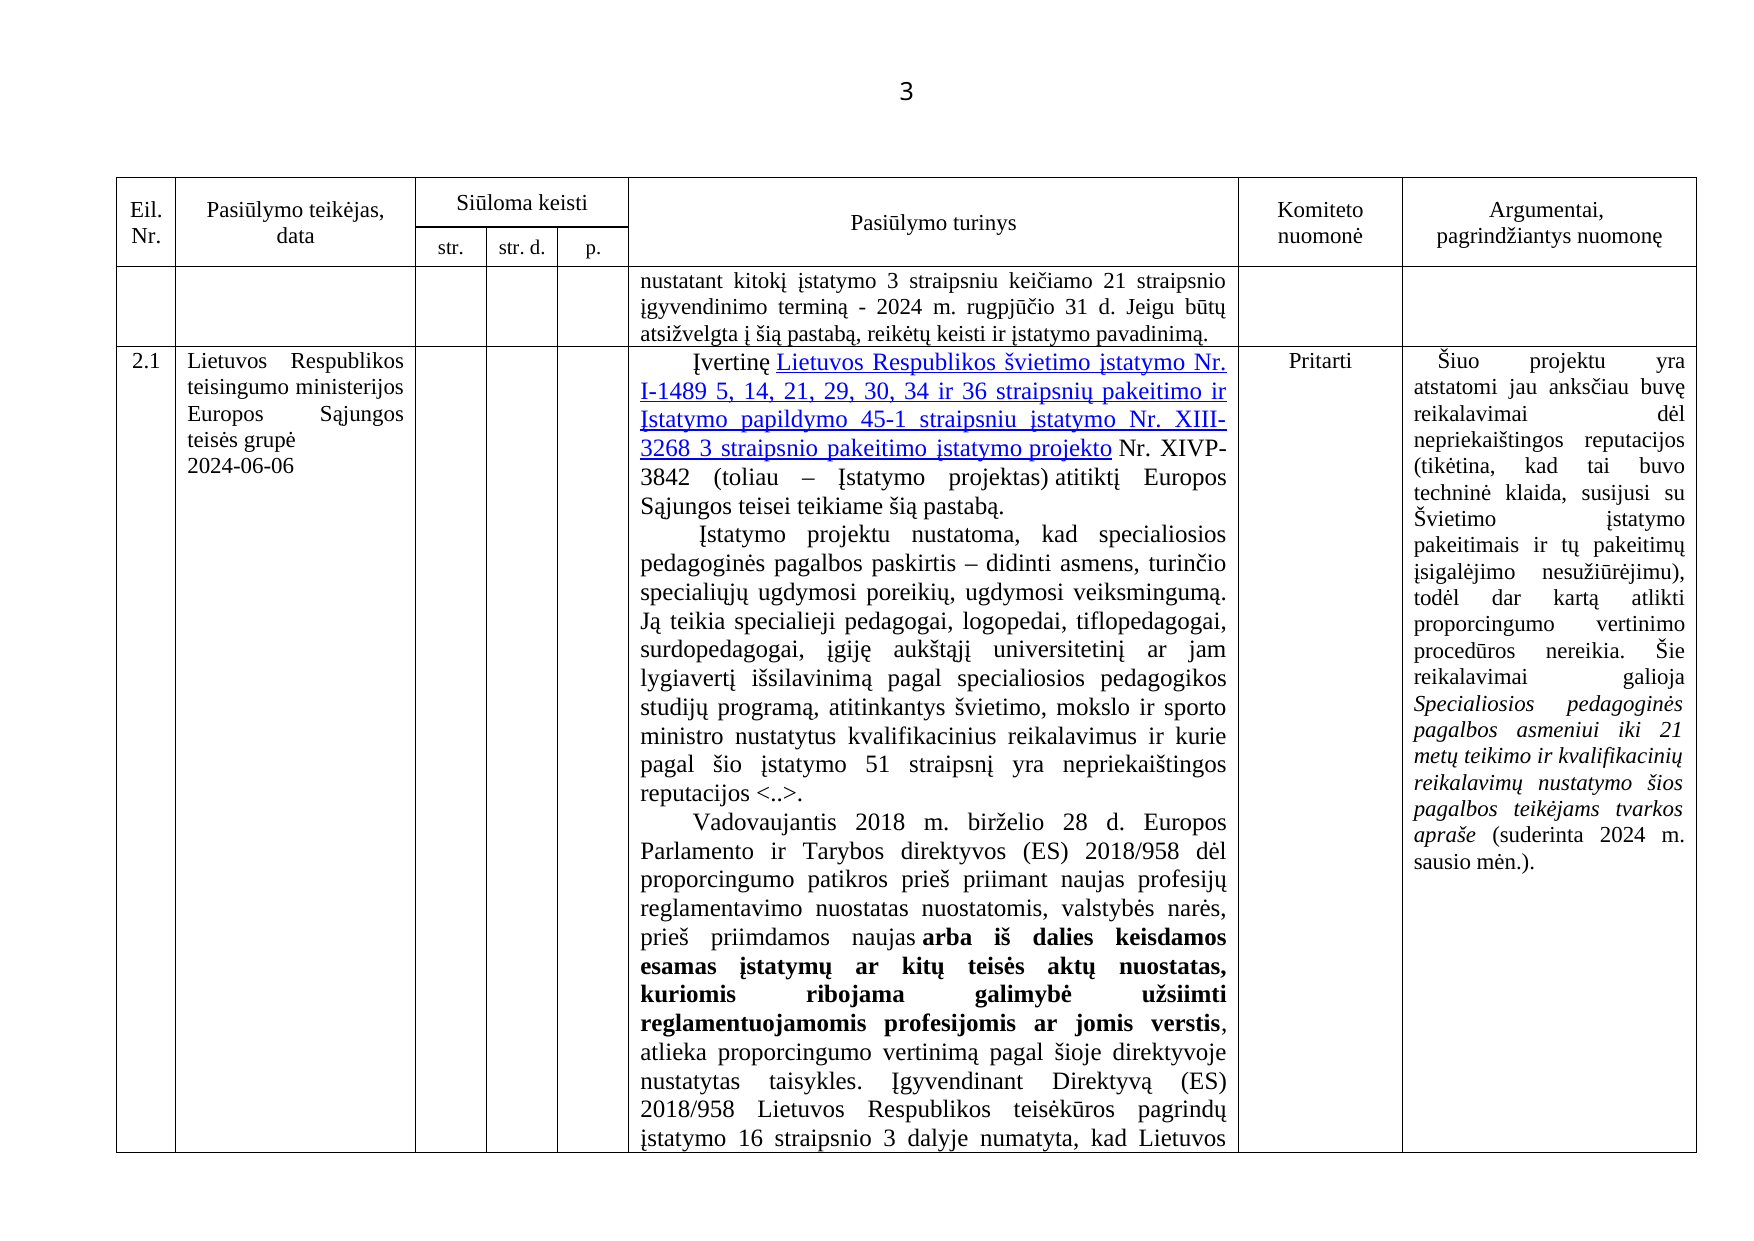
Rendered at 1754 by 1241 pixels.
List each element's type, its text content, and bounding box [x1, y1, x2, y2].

table_cell str. [416, 228, 486, 266]
table_cell 2.1 [117, 347, 175, 1152]
table_header Pasiūlymo turinys [629, 178, 1238, 266]
table_cell [416, 347, 486, 1152]
table_header Komiteto nuomonė [1239, 178, 1402, 266]
table_cell [487, 347, 557, 1152]
table_cell Šiuo projektu yra atstatomi jau anksčiau buvę reikalavimai dėl nepriekaištingos reputacijos (tikėtina, kad tai buvo techninė klaida, susijusi su Švietimo įstatymo pakeitimais ir tų pakeitimų įsigalėjimo nesužiūrėjimu), todėl dar kartą atlikti proporcingumo vertinimo procedūros nereikia. Šie reikalavimai galioja Specialiosios pedagoginės pagalbos asmeniui iki 21 metų teikimo ir kvalifikacinių reikalavimų nustatymo šios pagalbos teikėjams tvarkos apraše (suderinta 2024 m. sausio mėn.). [1403, 347, 1696, 1152]
table_cell [558, 267, 628, 346]
table_cell [487, 267, 557, 346]
table_header Argumentai, pagrindžiantys nuomonę [1403, 178, 1696, 266]
table_header Siūloma keisti [416, 178, 628, 226]
table_cell [416, 267, 486, 346]
table_cell [117, 267, 175, 346]
table_cell [558, 347, 628, 1152]
table_header Pasiūlymo teikėjas, data [176, 178, 415, 266]
table_cell nustatant kitokį įstatymo 3 straipsniu keičiamo 21 straipsnio įgyvendinimo terminą - 2024 m. rugpjūčio 31 d. Jeigu būtų atsižvelgta į šią pastabą, reikėtų keisti ir įstatymo pavadinimą. [629, 267, 1238, 346]
table_header Eil. Nr. [117, 178, 175, 266]
table_cell Pritarti [1239, 347, 1402, 1152]
table_cell p. [558, 228, 628, 266]
table_cell Lietuvos Respublikos teisingumo ministerijos Europos Sąjungos teisės grupė 2024-06-06 [176, 347, 415, 1152]
table_cell [176, 267, 415, 346]
table_cell [1403, 267, 1696, 346]
table_cell str. d. [487, 228, 557, 266]
table_cell [1239, 267, 1402, 346]
